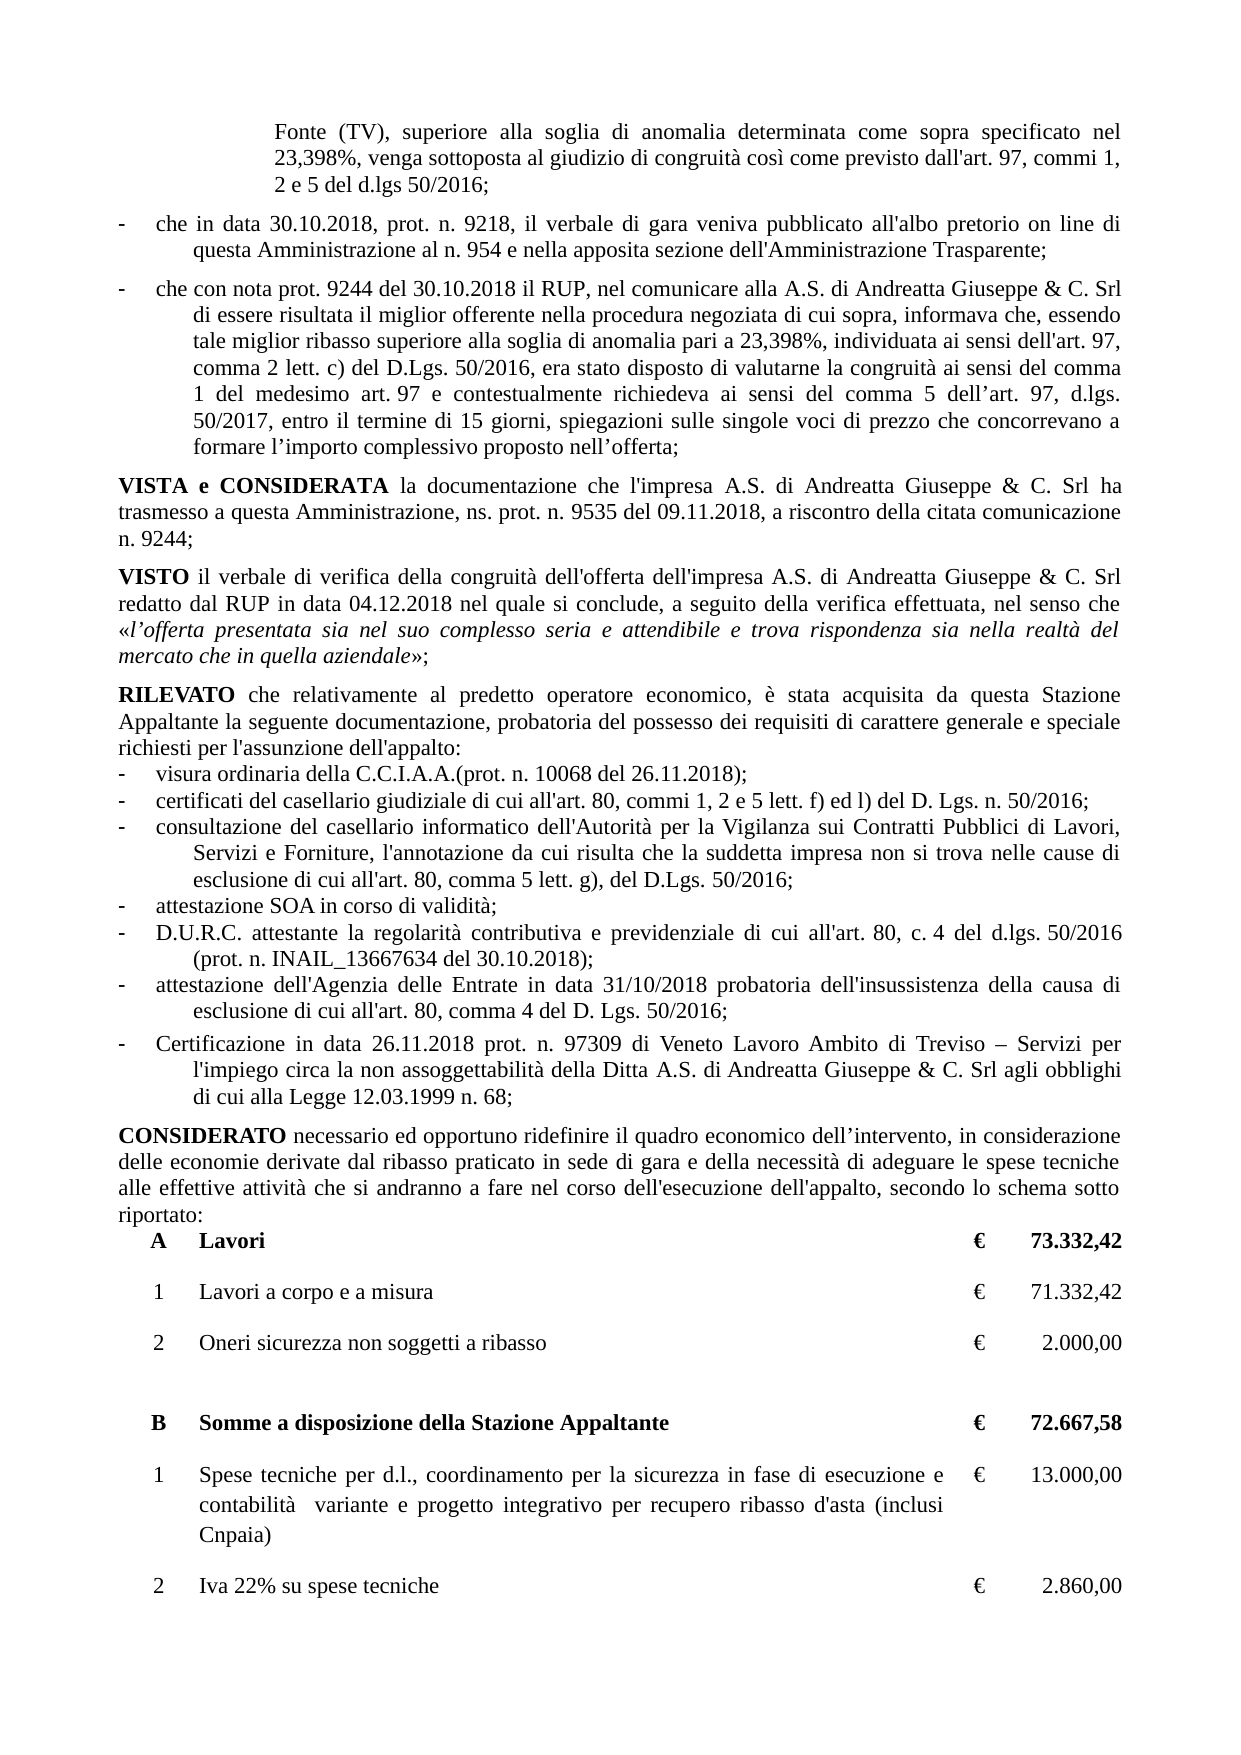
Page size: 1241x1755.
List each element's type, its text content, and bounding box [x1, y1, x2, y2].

table_cell [188, 1380, 956, 1409]
table_cell 1 [129, 1278, 188, 1329]
table_cell € 2.860,00 [956, 1573, 1133, 1623]
table_cell Somme a disposizione della Stazione Appaltante [188, 1410, 956, 1461]
list Fonte (TV), superiore alla soglia di anomalia determinata come sopra specificato nel 23,398%, venga sottoposta al giudizio di congruità così come previsto dall'art. 97, commi 1, 2 e 5 del d.lgs 50/2016; [207, 118, 1122, 197]
table_cell 2 [129, 1329, 188, 1380]
table_cell Oneri sicurezza non soggetti a ribasso [188, 1329, 956, 1380]
table_cell 1 [129, 1461, 188, 1572]
table_cell € 13.000,00 [956, 1461, 1133, 1572]
text VISTO il verbale di verifica della congruità dell'offerta dell'impresa A.S. di Andreatta Giuseppe & C. Srl redatto dal RUP in data 04.12.2018 nel quale si conclude, a seguito della verifica effettuata, nel senso che «l’offerta presentata sia nel suo complesso seria e attendibile e trova rispondenza sia nella realtà del mercato che in quella aziendale»; [118, 563, 1122, 669]
table_cell € 2.000,00 [956, 1329, 1133, 1380]
text CONSIDERATO necessario ed opportuno ridefinire il quadro economico dell’intervento, in considerazione delle economie derivate dal ribasso praticato in sede di gara e della necessità di adeguare le spese tecniche alle effettive attività che si andranno a fare nel corso dell'esecuzione dell'appalto, secondo lo schema sotto riportato: [118, 1122, 1122, 1227]
table_header A [129, 1227, 188, 1278]
table_cell B [129, 1410, 188, 1461]
list certificati del casellario giudiziale di cui all'art. 80, commi 1, 2 e 5 lett. f) ed l) del D. Lgs. n. 50/2016; [118, 787, 1122, 813]
list Certificazione in data 26.11.2018 prot. n. 97309 di Veneto Lavoro Ambito di Treviso – Servizi per l'impiego circa la non assoggettabilità della Ditta A.S. di Andreatta Giuseppe & C. Srl agli obblighi di cui alla Legge 12.03.1999 n. 68; [118, 1030, 1122, 1109]
table_cell [129, 1380, 188, 1409]
table_cell 2 [129, 1573, 188, 1623]
table_cell € 72.667,58 [956, 1410, 1133, 1461]
list D.U.R.C. attestante la regolarità contributiva e previdenziale di cui all'art. 80, c. 4 del d.lgs. 50/2016 (prot. n. INAIL_13667634 del 30.10.2018); [118, 918, 1122, 971]
table_header € 73.332,42 [956, 1227, 1133, 1278]
table_cell Lavori a corpo e a misura [188, 1278, 956, 1329]
table_header Lavori [188, 1227, 956, 1278]
list attestazione dell'Agenzia delle Entrate in data 31/10/2018 probatoria dell'insussistenza della causa di esclusione di cui all'art. 80, comma 4 del D. Lgs. 50/2016; [118, 971, 1122, 1024]
list che in data 30.10.2018, prot. n. 9218, il verbale di gara veniva pubblicato all'albo pretorio on line di questa Amministrazione al n. 954 e nella apposita sezione dell'Amministrazione Trasparente; [118, 210, 1122, 262]
list visura ordinaria della C.C.I.A.A.(prot. n. 10068 del 26.11.2018); [118, 760, 1122, 787]
table_cell Spese tecniche per d.l., coordinamento per la sicurezza in fase di esecuzione e contabilità variante e progetto integrativo per recupero ribasso d'asta (inclusi Cnpaia) [188, 1461, 956, 1572]
list attestazione SOA in corso di validità; [118, 892, 1122, 918]
table_cell € 71.332,42 [956, 1278, 1133, 1329]
table_cell [956, 1380, 1133, 1409]
list consultazione del casellario informatico dell'Autorità per la Vigilanza sui Contratti Pubblici di Lavori, Servizi e Forniture, l'annotazione da cui risulta che la suddetta impresa non si trova nelle cause di esclusione di cui all'art. 80, comma 5 lett. g), del D.Lgs. 50/2016; [118, 813, 1122, 892]
table_cell Iva 22% su spese tecniche [188, 1573, 956, 1623]
text RILEVATO che relativamente al predetto operatore economico, è stata acquisita da questa Stazione Appaltante la seguente documentazione, probatoria del possesso dei requisiti di carattere generale e speciale richiesti per l'assunzione dell'appalto: [118, 681, 1122, 760]
text VISTA e CONSIDERATA la documentazione che l'impresa A.S. di Andreatta Giuseppe & C. Srl ha trasmesso a questa Amministrazione, ns. prot. n. 9535 del 09.11.2018, a riscontro della citata comunicazione n. 9244; [118, 472, 1122, 551]
list che con nota prot. 9244 del 30.10.2018 il RUP, nel comunicare alla A.S. di Andreatta Giuseppe & C. Srl di essere risultata il miglior offerente nella procedura negoziata di cui sopra, informava che, essendo tale miglior ribasso superiore alla soglia di anomalia pari a 23,398%, individuata ai sensi dell'art. 97, comma 2 lett. c) del D.Lgs. 50/2016, era stato disposto di valutarne la congruità ai sensi del comma 1 del medesimo art. 97 e contestualmente richiedeva ai sensi del comma 5 dell’art. 97, d.lgs. 50/2017, entro il termine di 15 giorni, spiegazioni sulle singole voci di prezzo che concorrevano a formare l’importo complessivo proposto nell’offerta; [118, 275, 1122, 459]
